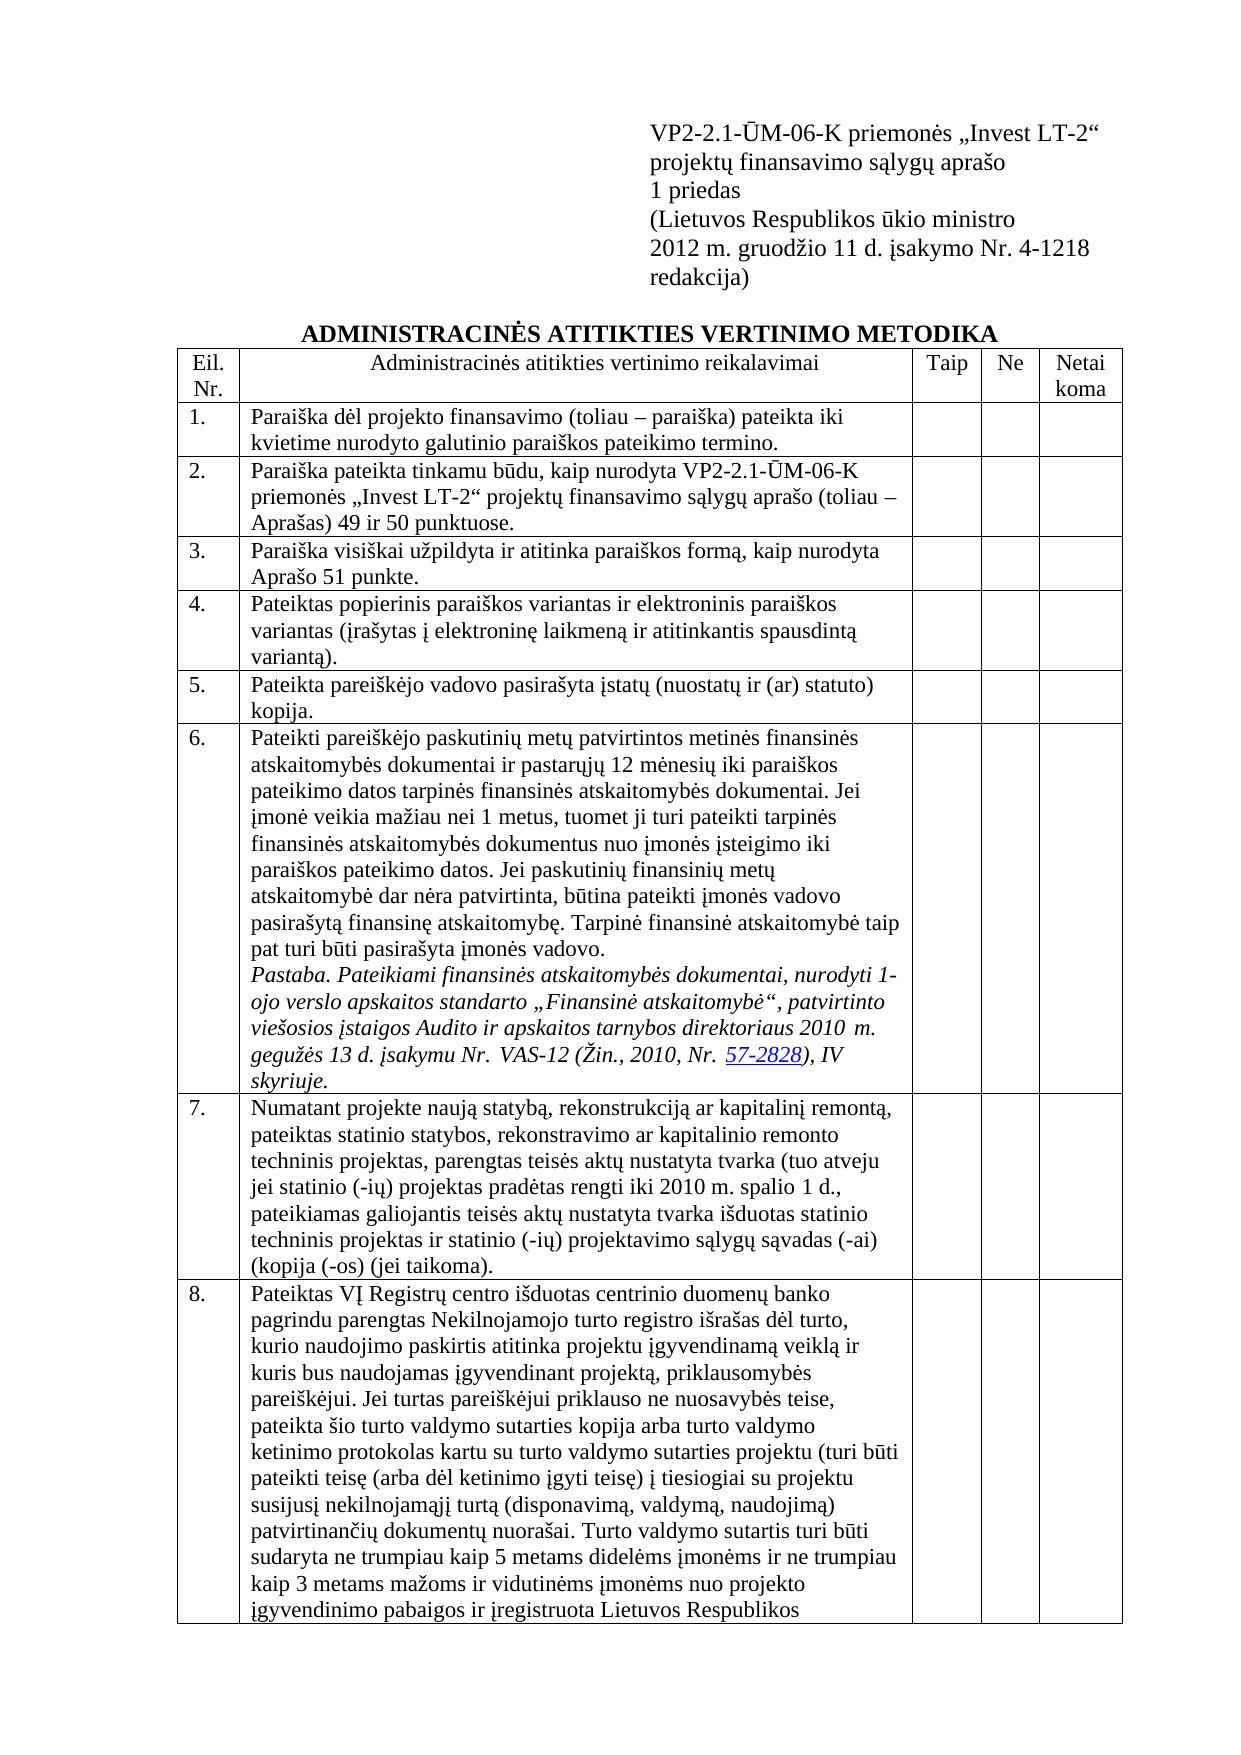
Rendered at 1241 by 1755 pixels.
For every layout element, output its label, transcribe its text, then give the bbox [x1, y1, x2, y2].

table_cell Paraiška visiškai užpildyta ir atitinka paraiškos formą, kaip nurodyta Aprašo 51 punkte. [240, 537, 912, 589]
text 1 priedas [649, 176, 1122, 204]
table_cell Paraiška pateikta tinkamu būdu, kaip nurodyta VP2-2.1-ŪM-06-K priemonės „Invest LT-2“ projektų finansavimo sąlygų aprašo (toliau – Aprašas) 49 ir 50 punktuose. [240, 457, 912, 536]
table_cell [1040, 403, 1122, 456]
table_cell [913, 537, 981, 589]
table_cell [1040, 457, 1122, 536]
table_cell [982, 403, 1039, 456]
table_cell [982, 1280, 1039, 1622]
table_cell [1040, 1280, 1122, 1622]
text (Lietuvos Respublikos ūkio ministro [649, 204, 1122, 233]
table_cell Numatant projekte naują statybą, rekonstrukciją ar kapitalinį remontą, pateiktas statinio statybos, rekonstravimo ar kapitalinio remonto techninis projektas, parengtas teisės aktų nustatyta tvarka (tuo atveju jei statinio (-ių) projektas pradėtas rengti iki 2010 m. spalio 1 d., pateikiamas galiojantis teisės aktų nustatyta tvarka išduotas statinio techninis projektas ir statinio (-ių) projektavimo sąlygų sąvadas (-ai) (kopija (-os) (jei taikoma). [240, 1094, 912, 1279]
table_cell [913, 1280, 981, 1622]
table_cell Pateikti pareiškėjo paskutinių metų patvirtintos metinės finansinės atskaitomybės dokumentai ir pastarųjų 12 mėnesių iki paraiškos pateikimo datos tarpinės finansinės atskaitomybės dokumentai. Jei įmonė veikia mažiau nei 1 metus, tuomet ji turi pateikti tarpinės finansinės atskaitomybės dokumentus nuo įmonės įsteigimo iki paraiškos pateikimo datos. Jei paskutinių finansinių metų atskaitomybė dar nėra patvirtinta, būtina pateikti įmonės vadovo pasirašytą finansinę atskaitomybę. Tarpinė finansinė atskaitomybė taip pat turi būti pasirašyta įmonės vadovo. Pastaba. Pateikiami finansinės atskaitomybės dokumentai, nurodyti 1-ojo verslo apskaitos standarto „Finansinė atskaitomybė“, patvirtinto viešosios įstaigos Audito ir apskaitos tarnybos direktoriaus 2010 m. gegužės 13 d. įsakymu Nr. VAS-12 (Žin., 2010, Nr. 57-2828), IV skyriuje. [240, 724, 912, 1093]
table_cell [982, 591, 1039, 669]
table_cell 8. [178, 1280, 239, 1622]
table_cell [1040, 671, 1122, 723]
table_cell [1040, 537, 1122, 589]
text projektų finansavimo sąlygų aprašo [649, 147, 1122, 176]
text 2012 m. gruodžio 11 d. įsakymo Nr. 4-1218 [649, 233, 1122, 262]
table_cell [982, 724, 1039, 1093]
table_header Eil. Nr. [178, 349, 239, 402]
table_cell [982, 537, 1039, 589]
table_cell [913, 591, 981, 669]
table_cell [913, 403, 981, 456]
table_cell Pateikta pareiškėjo vadovo pasirašyta įstatų (nuostatų ir (ar) statuto) kopija. [240, 671, 912, 723]
table_cell [1040, 591, 1122, 669]
table_cell 4. [178, 591, 239, 669]
table_cell [913, 457, 981, 536]
table_cell 2. [178, 457, 239, 536]
table_cell Pateiktas popierinis paraiškos variantas ir elektroninis paraiškos variantas (įrašytas į elektroninę laikmeną ir atitinkantis spausdintą variantą). [240, 591, 912, 669]
table_cell [1040, 724, 1122, 1093]
table_cell 1. [178, 403, 239, 456]
text VP2-2.1-ŪM-06-K priemonės „Invest LT-2“ [649, 118, 1122, 147]
table_cell [982, 1094, 1039, 1279]
table_cell 3. [178, 537, 239, 589]
table_cell [1040, 1094, 1122, 1279]
table_cell Paraiška dėl projekto finansavimo (toliau – paraiška) pateikta iki kvietime nurodyto galutinio paraiškos pateikimo termino. [240, 403, 912, 456]
table_header Netaikoma [1040, 349, 1122, 402]
table_cell 6. [178, 724, 239, 1093]
table_cell 7. [178, 1094, 239, 1279]
table_cell [913, 671, 981, 723]
text Administracinės atitikties vertinimo metodika [177, 319, 1122, 348]
table_cell [913, 1094, 981, 1279]
table_header Ne [982, 349, 1039, 402]
table_header Administracinės atitikties vertinimo reikalavimai [240, 349, 912, 402]
text redakcija) [649, 262, 1122, 291]
table_cell Pateiktas VĮ Registrų centro išduotas centrinio duomenų banko pagrindu parengtas Nekilnojamojo turto registro išrašas dėl turto, kurio naudojimo paskirtis atitinka projektu įgyvendinamą veiklą ir kuris bus naudojamas įgyvendinant projektą, priklausomybės pareiškėjui. Jei turtas pareiškėjui priklauso ne nuosavybės teise, pateikta šio turto valdymo sutarties kopija arba turto valdymo ketinimo protokolas kartu su turto valdymo sutarties projektu (turi būti pateikti teisę (arba dėl ketinimo įgyti teisę) į tiesiogiai su projektu susijusį nekilnojamąjį turtą (disponavimą, valdymą, naudojimą) patvirtinančių dokumentų nuorašai. Turto valdymo sutartis turi būti sudaryta ne trumpiau kaip 5 metams didelėms įmonėms ir ne trumpiau kaip 3 metams mažoms ir vidutinėms įmonėms nuo projekto įgyvendinimo pabaigos ir įregistruota Lietuvos Respublikos [240, 1280, 912, 1622]
table_cell [913, 724, 981, 1093]
table_cell [982, 457, 1039, 536]
table_cell 5. [178, 671, 239, 723]
table_header Taip [913, 349, 981, 402]
table_cell [982, 671, 1039, 723]
